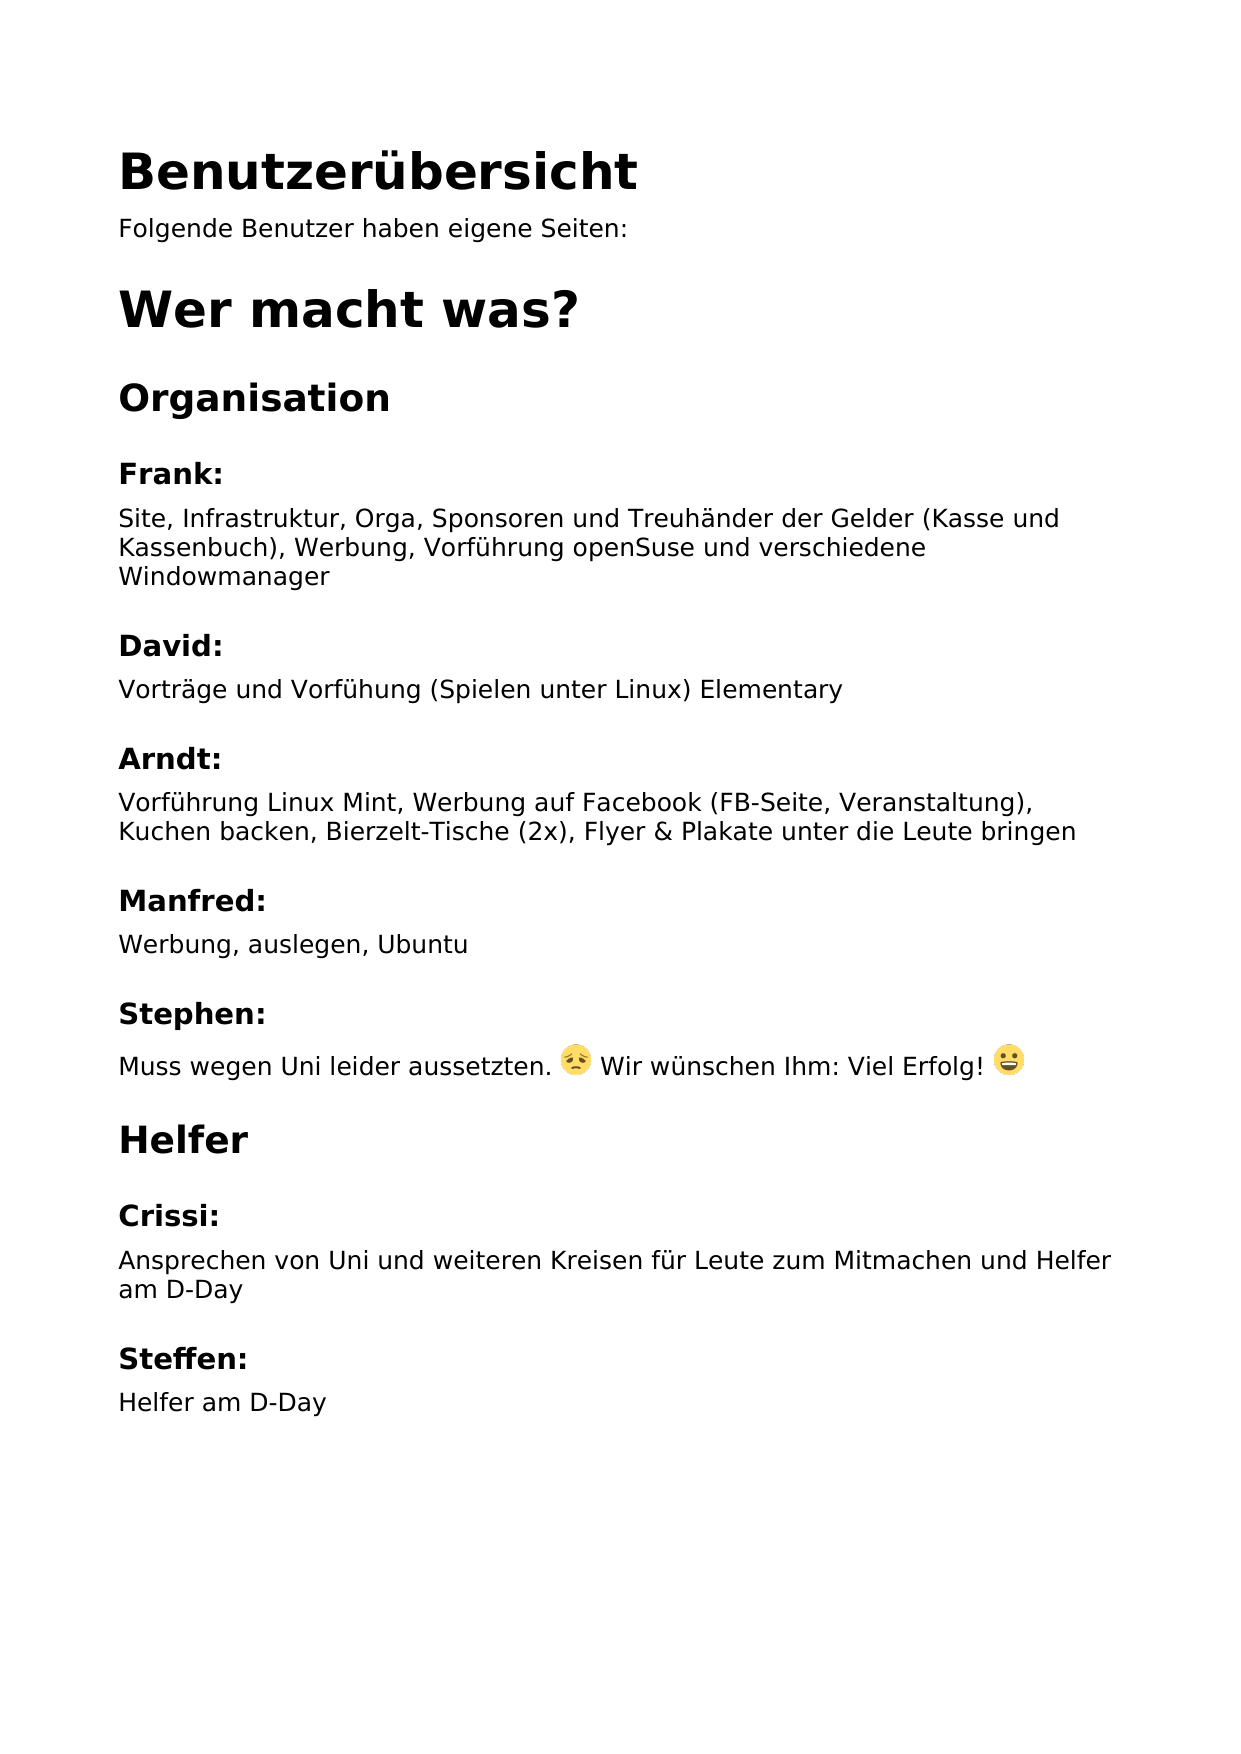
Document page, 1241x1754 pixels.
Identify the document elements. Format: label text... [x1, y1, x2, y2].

subtitle Manfred: [118, 884, 1122, 918]
text Werbung, auslegen, Ubuntu [118, 931, 1122, 960]
subtitle David: [118, 629, 1122, 663]
text Vorführung Linux Mint, Werbung auf Facebook (FB-Seite, Veranstaltung), Kuchen backen, Bierzelt-Tische (2x), Flyer & Plakate unter die Leute bringen [118, 788, 1122, 847]
subtitle Arndt: [118, 742, 1122, 776]
text Site, Infrastruktur, Orga, Sponsoren und Treuhänder der Gelder (Kasse und Kassenbuch), Werbung, Vorführung openSuse und verschiedene Windowmanager [118, 504, 1122, 591]
picture [560, 1043, 592, 1076]
subtitle Helfer [118, 1118, 1122, 1162]
subtitle Benutzerübersicht [118, 143, 1122, 201]
text Ansprechen von Uni und weiteren Kreisen für Leute zum Mitmachen und Helfer am D-Day [118, 1246, 1122, 1304]
subtitle Wer macht was? [118, 281, 1122, 339]
subtitle Stephen: [118, 997, 1122, 1031]
subtitle Frank: [118, 457, 1122, 491]
text Folgende Benutzer haben eigene Seiten: [118, 214, 1122, 243]
text Vorträge und Vorfühung (Spielen unter Linux) Elementary [118, 675, 1122, 704]
picture [993, 1043, 1025, 1076]
text Muss wegen Uni leider aussetzten. Wir wünschen Ihm: Viel Erfolg! [118, 1044, 1122, 1081]
subtitle Organisation [118, 376, 1122, 420]
text Helfer am D-Day [118, 1388, 1122, 1418]
subtitle Steffen: [118, 1342, 1122, 1376]
subtitle Crissi: [118, 1200, 1122, 1234]
